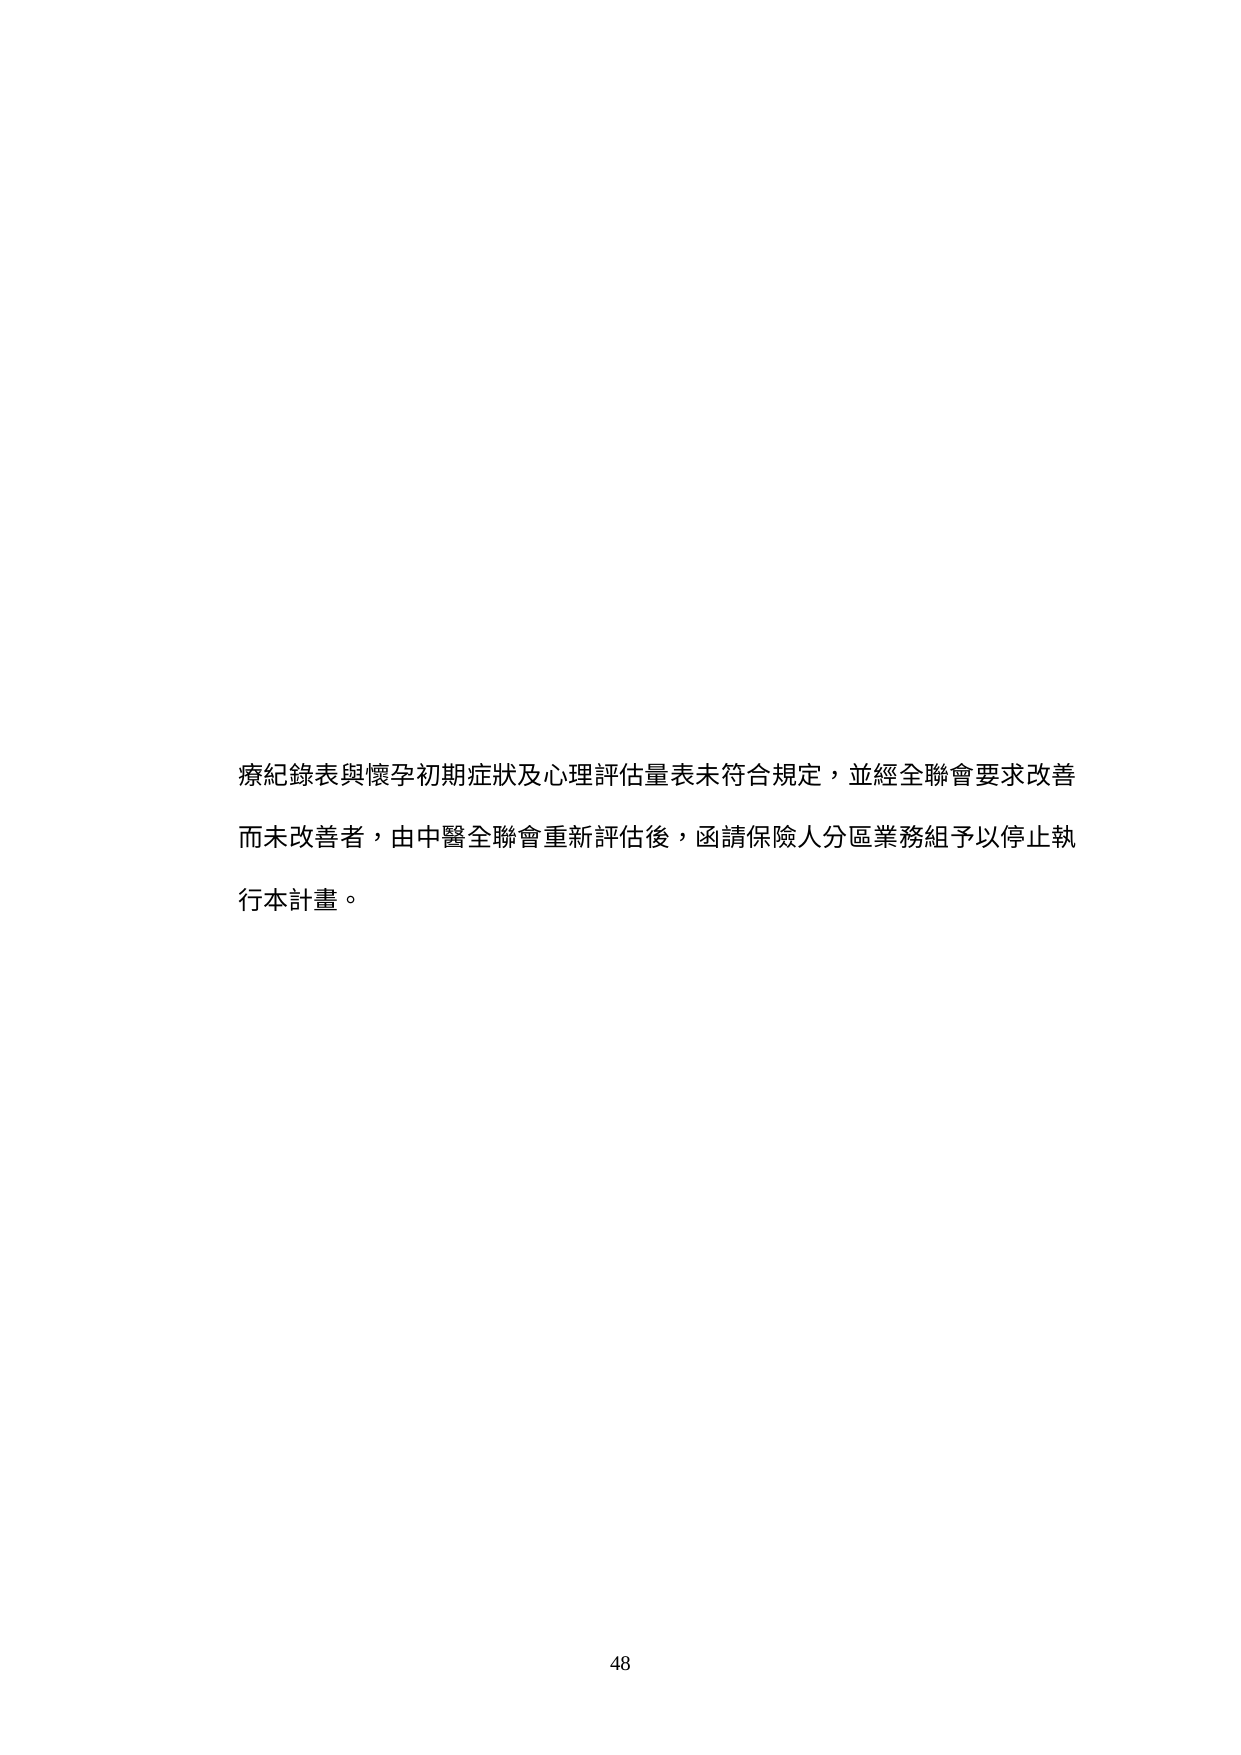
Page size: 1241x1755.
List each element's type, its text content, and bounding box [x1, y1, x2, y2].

text 療紀錄表與懷孕初期症狀及心理評估量表未符合規定，並經全聯會要求改善而未改善者，由中醫全聯會重新評估後，函請保險人分區業務組予以停止執行本計畫。 [162, 732, 1078, 919]
